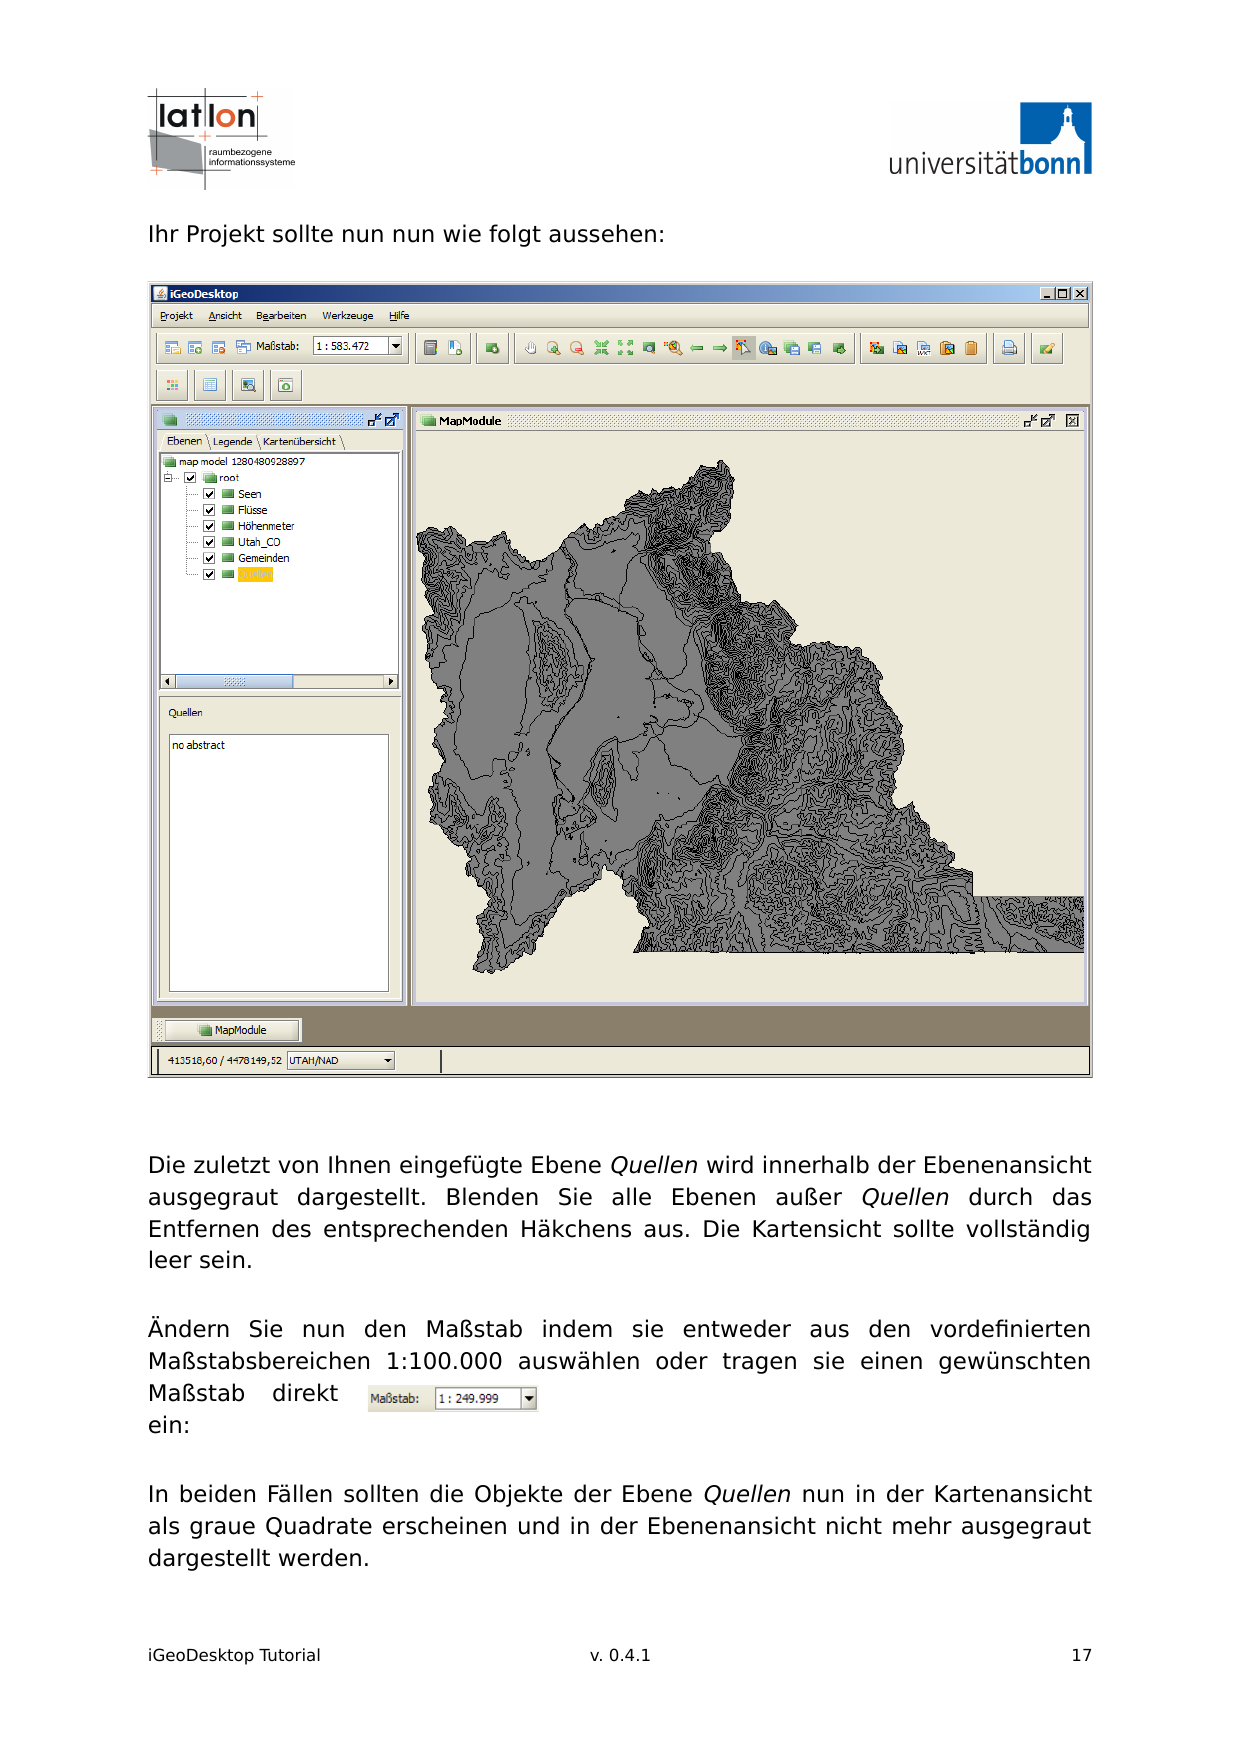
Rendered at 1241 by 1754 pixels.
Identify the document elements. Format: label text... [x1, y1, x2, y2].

picture [367, 1385, 539, 1412]
picture [147, 281, 1093, 1078]
text Die zuletzt von Ihnen eingefügte Ebene Quellen wird innerhalb der Ebenenansicht ausgegraut dargestellt. Blenden Sie alle Ebenen außer Quellen durch das Entfernen des entsprechenden Häkchens aus. Die Kartensicht sollte vollständig leer sein. [148, 1152, 1092, 1274]
picture [147, 88, 295, 190]
text In beiden Fällen sollten die Objekte der Ebene Quellen nun in der Kartenansicht als graue Quadrate erscheinen und in der Ebenenansicht nicht mehr ausgegraut dargestellt werden. [148, 1481, 1092, 1572]
text Ändern Sie nun den Maßstab indem sie entweder aus den vordefinierten Maßstabsbereichen 1:100.000 auswählen oder tragen sie einen gewünschten Maßstab direkt ein: [148, 1316, 1092, 1439]
picture [889, 102, 1093, 174]
text Ihr Projekt sollte nun nun wie folgt aussehen: [148, 221, 1092, 280]
